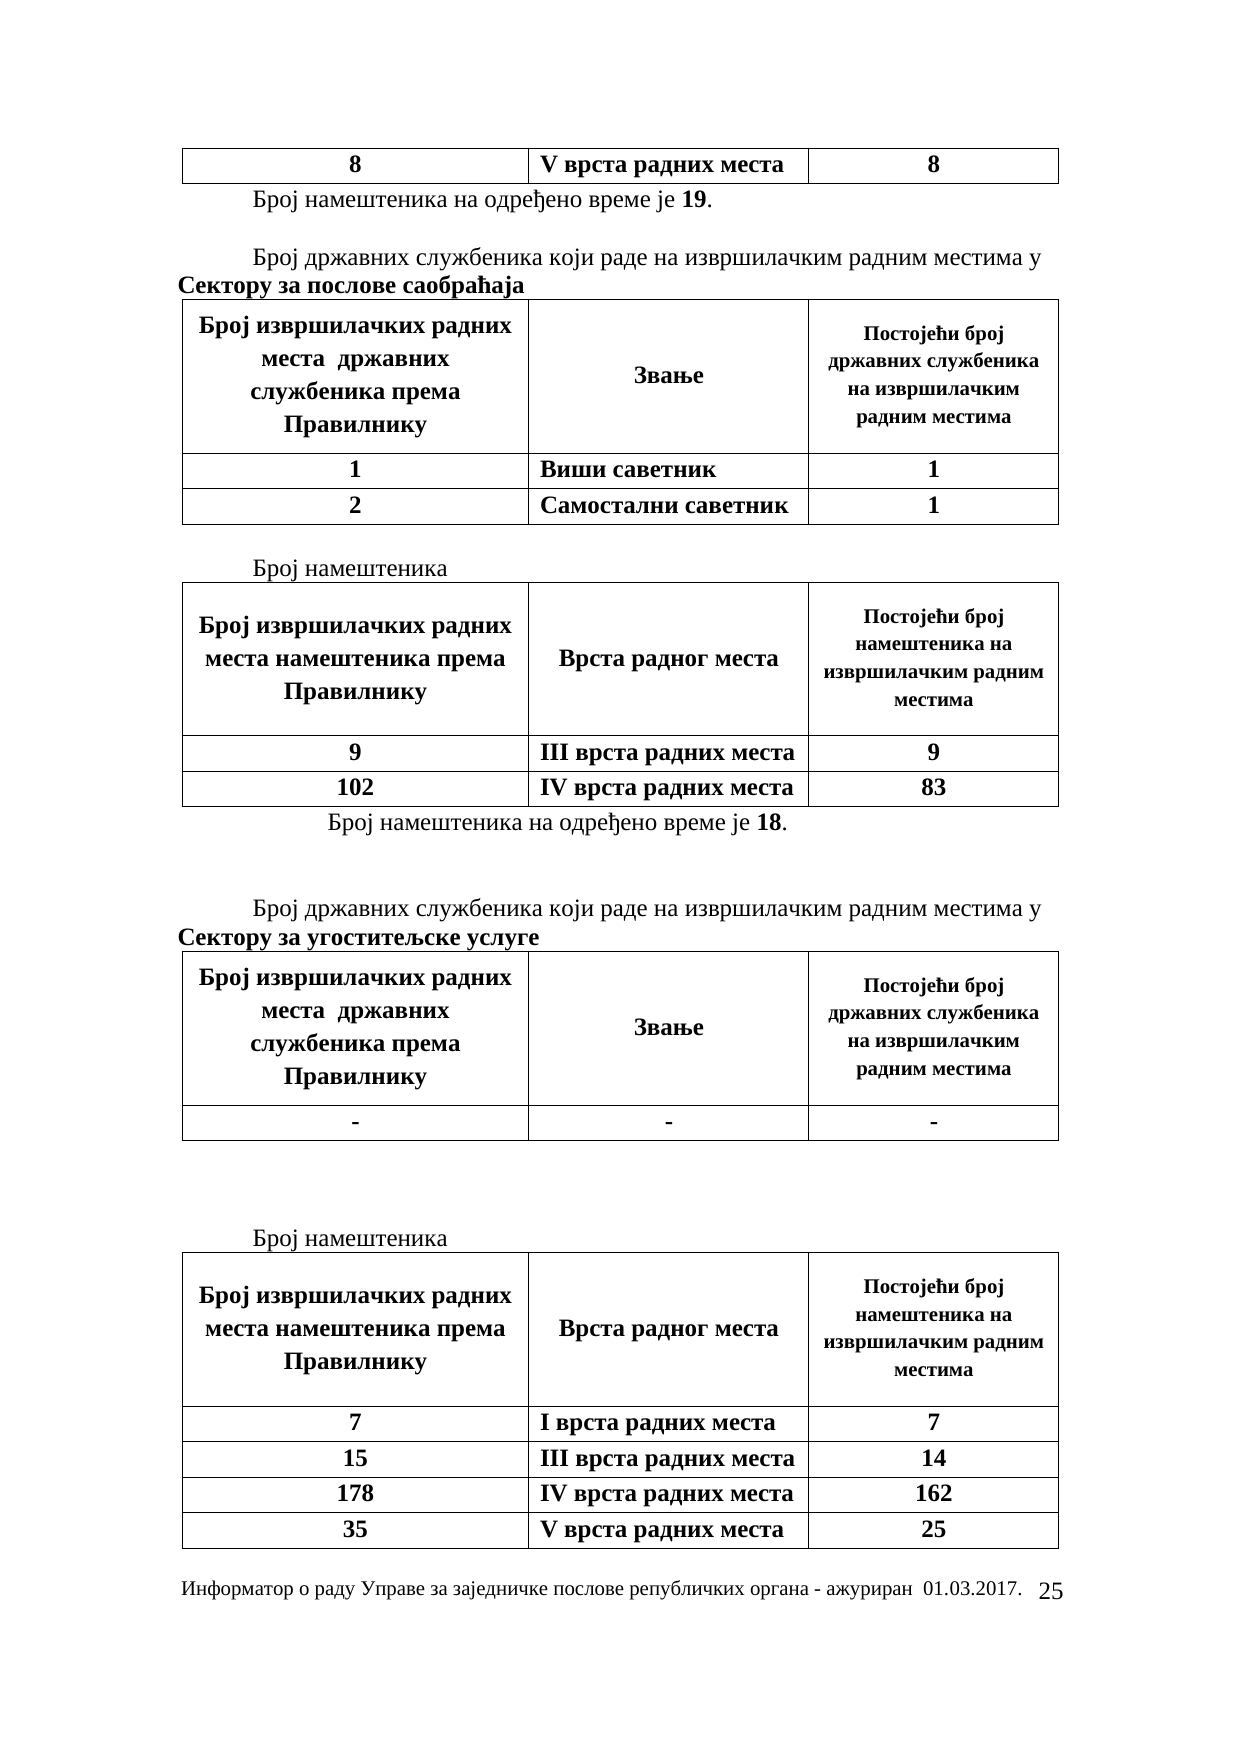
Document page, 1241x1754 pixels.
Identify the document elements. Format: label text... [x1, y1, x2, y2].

table_header Број извршилачких радних места намештеника према Правилнику [183, 1253, 528, 1406]
table_cell - [529, 1106, 808, 1140]
text Број намештеника [177, 1223, 1063, 1252]
table_cell 1 [809, 489, 1058, 523]
table_cell 162 [809, 1478, 1058, 1512]
text Број намештeника на одређено време је 18. [177, 807, 1063, 836]
table_header Постојећи број намештеника на извршилачким радним местима [809, 583, 1058, 735]
table_cell IV врста радних места [529, 772, 808, 806]
table_cell 15 [183, 1442, 528, 1477]
text Број намештeника на одређено време је 19. [177, 184, 1063, 213]
table_cell 35 [183, 1513, 528, 1547]
text Број намештеника [177, 553, 1063, 582]
table_cell 8 [809, 149, 1058, 183]
table_cell V врста радних места [529, 1513, 808, 1547]
table_cell I врста радних места [529, 1407, 808, 1441]
table_cell Самостални саветник [529, 489, 808, 523]
table_header Број извршилачких радних места државних службеника према Правилнику [183, 300, 528, 453]
table_header Постојећи број државних службеника на извршилачким радним местима [809, 300, 1058, 453]
table_cell 1 [183, 454, 528, 488]
table_header Звање [529, 300, 808, 453]
table_header Постојећи број намештеника на извршилачким радним местима [809, 1253, 1058, 1406]
table_header Звање [529, 952, 808, 1104]
table_header Број извршилачких радних места државних службеника према Правилнику [183, 952, 528, 1104]
table_header Врста радног места [529, 583, 808, 735]
table_cell - [183, 1106, 528, 1140]
table_cell III врста радних места [529, 736, 808, 771]
text Број државних службеника који раде на извршилачким радним местима у [177, 242, 1063, 270]
text Сектору за угоститељске услуге [177, 922, 1063, 951]
table_cell III врста радних места [529, 1442, 808, 1477]
table_cell V врста радних места [529, 149, 808, 183]
table_header Врста радног места [529, 1253, 808, 1406]
table_cell Виши саветник [529, 454, 808, 488]
table_cell 7 [183, 1407, 528, 1441]
table_cell 7 [809, 1407, 1058, 1441]
table_cell 1 [809, 454, 1058, 488]
table_cell 9 [809, 736, 1058, 771]
table_cell 178 [183, 1478, 528, 1512]
table_cell 9 [183, 736, 528, 771]
table_header Постојећи број државних службеника на извршилачким радним местима [809, 952, 1058, 1104]
table_cell 102 [183, 772, 528, 806]
text Сектору за послове саобраћаја [177, 270, 1063, 299]
table_cell 2 [183, 489, 528, 523]
table_header Број извршилачких радних места намештеника према Правилнику [183, 583, 528, 735]
text Број државних службеника који раде на извршилачким радним местима у [177, 893, 1063, 922]
table_cell IV врста радних места [529, 1478, 808, 1512]
table_cell 25 [809, 1513, 1058, 1547]
table_cell 83 [809, 772, 1058, 806]
table_cell 8 [183, 149, 528, 183]
table_cell - [809, 1106, 1058, 1140]
table_cell 14 [809, 1442, 1058, 1477]
